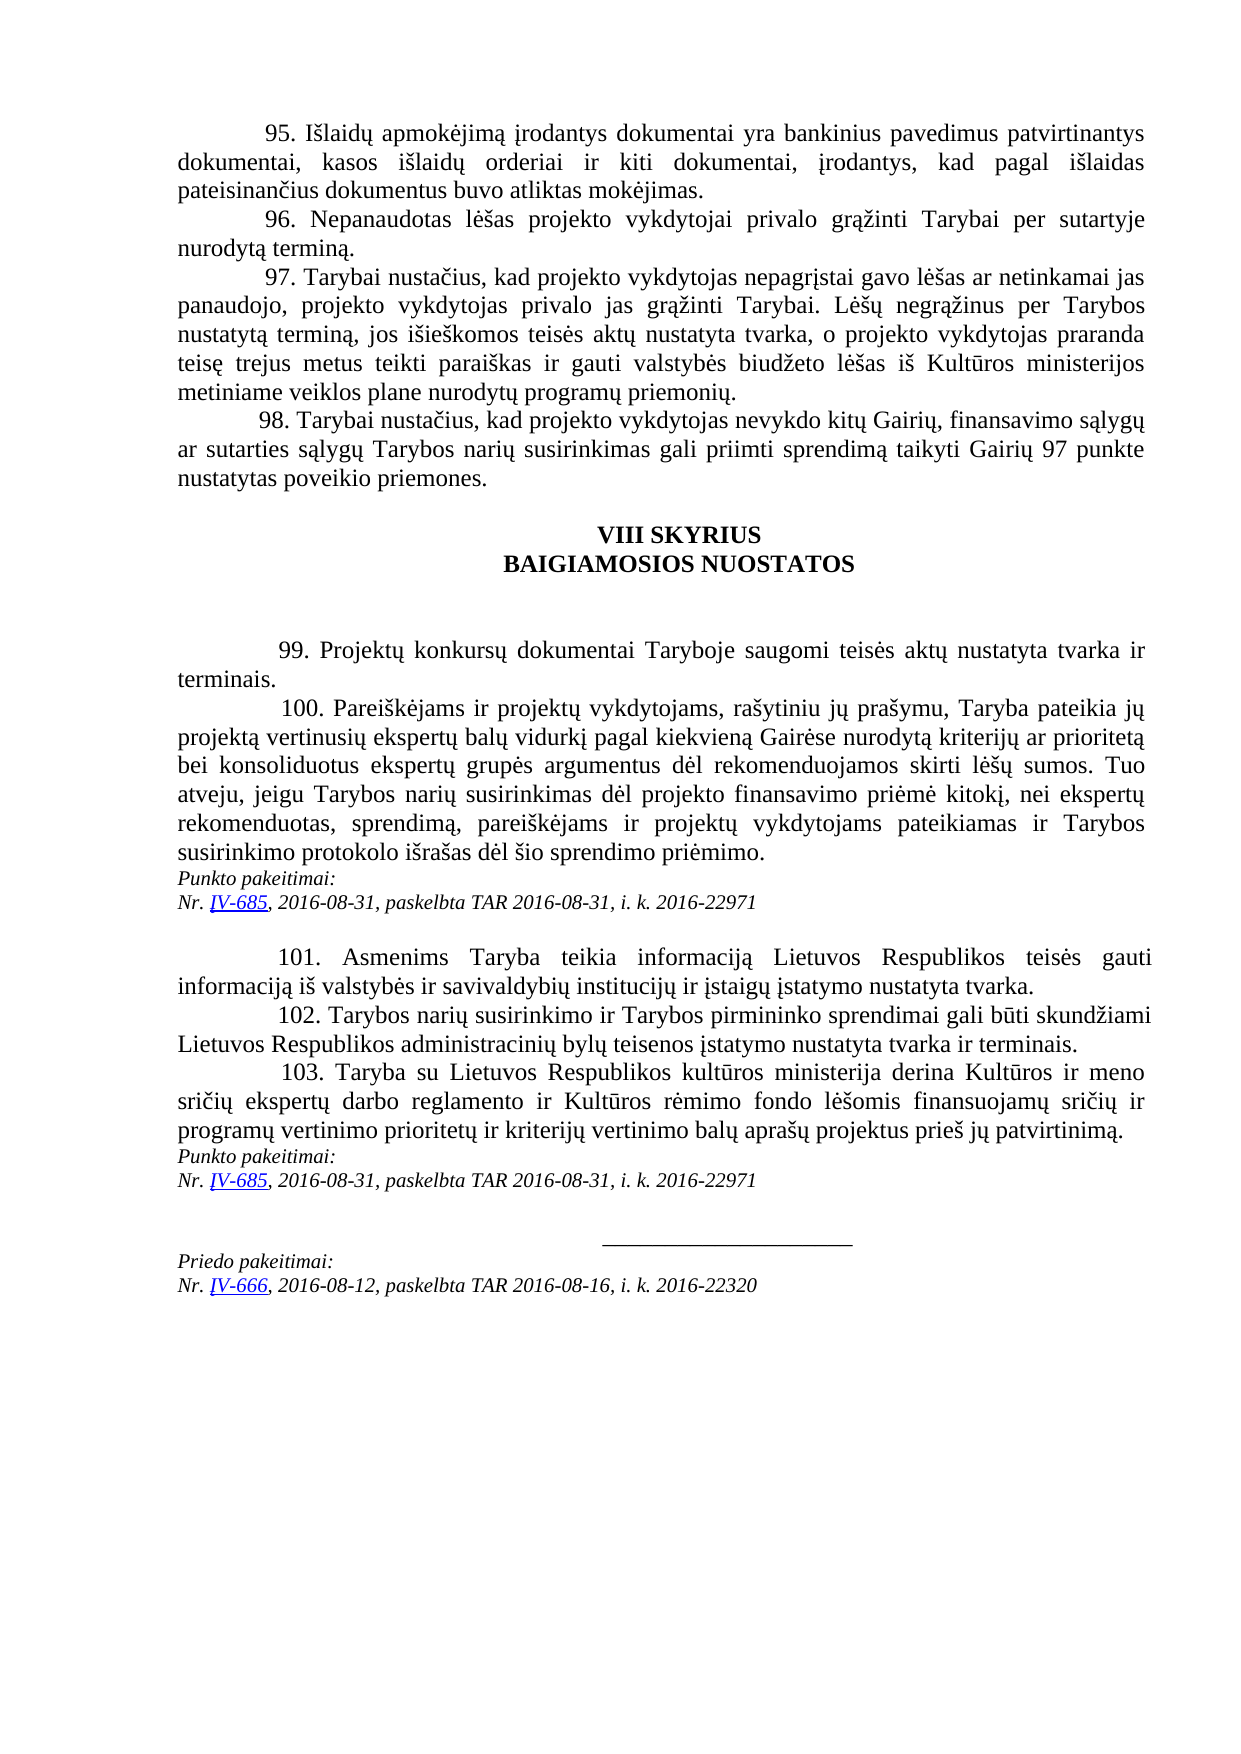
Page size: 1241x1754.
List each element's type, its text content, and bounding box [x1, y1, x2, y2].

text 102. Tarybos narių susirinkimo ir Tarybos pirmininko sprendimai gali būti skundžiami Lietuvos Respublikos administracinių bylų teisenos įstatymo nustatyta tvarka ir terminais. [177, 1000, 1153, 1057]
text Priedo pakeitimai: [177, 1249, 1181, 1273]
text 101. Asmenims Taryba teikia informaciją Lietuvos Respublikos teisės gauti informaciją iš valstybės ir savivaldybių institucijų ir įstaigų įstatymo nustatyta tvarka. [177, 942, 1153, 1000]
text 96. Nepanaudotas lėšas projekto vykdytojai privalo grąžinti Tarybai per sutartyje nurodytą terminą. [177, 204, 1146, 262]
text Punkto pakeitimai: [177, 866, 1181, 890]
text 95. Išlaidų apmokėjimą įrodantys dokumentai yra bankinius pavedimus patvirtinantys dokumentai, kasos išlaidų orderiai ir kiti dokumentai, įrodantys, kad pagal išlaidas pateisinančius dokumentus buvo atliktas mokėjimas. [177, 118, 1146, 204]
text 100. Pareiškėjams ir projektų vykdytojams, rašytiniu jų prašymu, Taryba pateikia jų projektą vertinusių ekspertų balų vidurkį pagal kiekvieną Gairėse nurodytą kriterijų ar prioritetą bei konsoliduotus ekspertų grupės argumentus dėl rekomenduojamos skirti lėšų sumos. Tuo atveju, jeigu Tarybos narių susirinkimas dėl projekto finansavimo priėmė kitokį, nei ekspertų rekomenduotas, sprendimą, pareiškėjams ir projektų vykdytojams pateikiamas ir Tarybos susirinkimo protokolo išrašas dėl šio sprendimo priėmimo. [177, 693, 1146, 866]
text BAIGIAMOSIOS NUOSTATOS [177, 549, 1181, 578]
text Nr. ĮV-685, 2016-08-31, paskelbta TAR 2016-08-31, i. k. 2016-22971 [177, 1168, 1181, 1192]
text 97. Tarybai nustačius, kad projekto vykdytojas nepagrįstai gavo lėšas ar netinkamai jas panaudojo, projekto vykdytojas privalo jas grąžinti Tarybai. Lėšų negrąžinus per Tarybos nustatytą terminą, jos išieškomos teisės aktų nustatyta tvarka, o projekto vykdytojas praranda teisę trejus metus teikti paraiškas ir gauti valstybės biudžeto lėšas iš Kultūros ministerijos metiniame veiklos plane nurodytų programų priemonių. [177, 262, 1146, 406]
text VIII SKYRIUS [177, 521, 1181, 549]
text ____________________ [177, 1221, 1153, 1249]
text 99. Projektų konkursų dokumentai Taryboje saugomi teisės aktų nustatyta tvarka ir terminais. [177, 636, 1146, 693]
text 98. Tarybai nustačius, kad projekto vykdytojas nevykdo kitų Gairių, finansavimo sąlygų ar sutarties sąlygų Tarybos narių susirinkimas gali priimti sprendimą taikyti Gairių 97 punkte nustatytas poveikio priemones. [177, 406, 1146, 492]
text 103. Taryba su Lietuvos Respublikos kultūros ministerija derina Kultūros ir meno sričių ekspertų darbo reglamento ir Kultūros rėmimo fondo lėšomis finansuojamų sričių ir programų vertinimo prioritetų ir kriterijų vertinimo balų aprašų projektus prieš jų patvirtinimą. [177, 1057, 1146, 1144]
text Nr. ĮV-685, 2016-08-31, paskelbta TAR 2016-08-31, i. k. 2016-22971 [177, 890, 1181, 914]
text Nr. ĮV-666, 2016-08-12, paskelbta TAR 2016-08-16, i. k. 2016-22320 [177, 1273, 1181, 1297]
text Punkto pakeitimai: [177, 1144, 1181, 1168]
